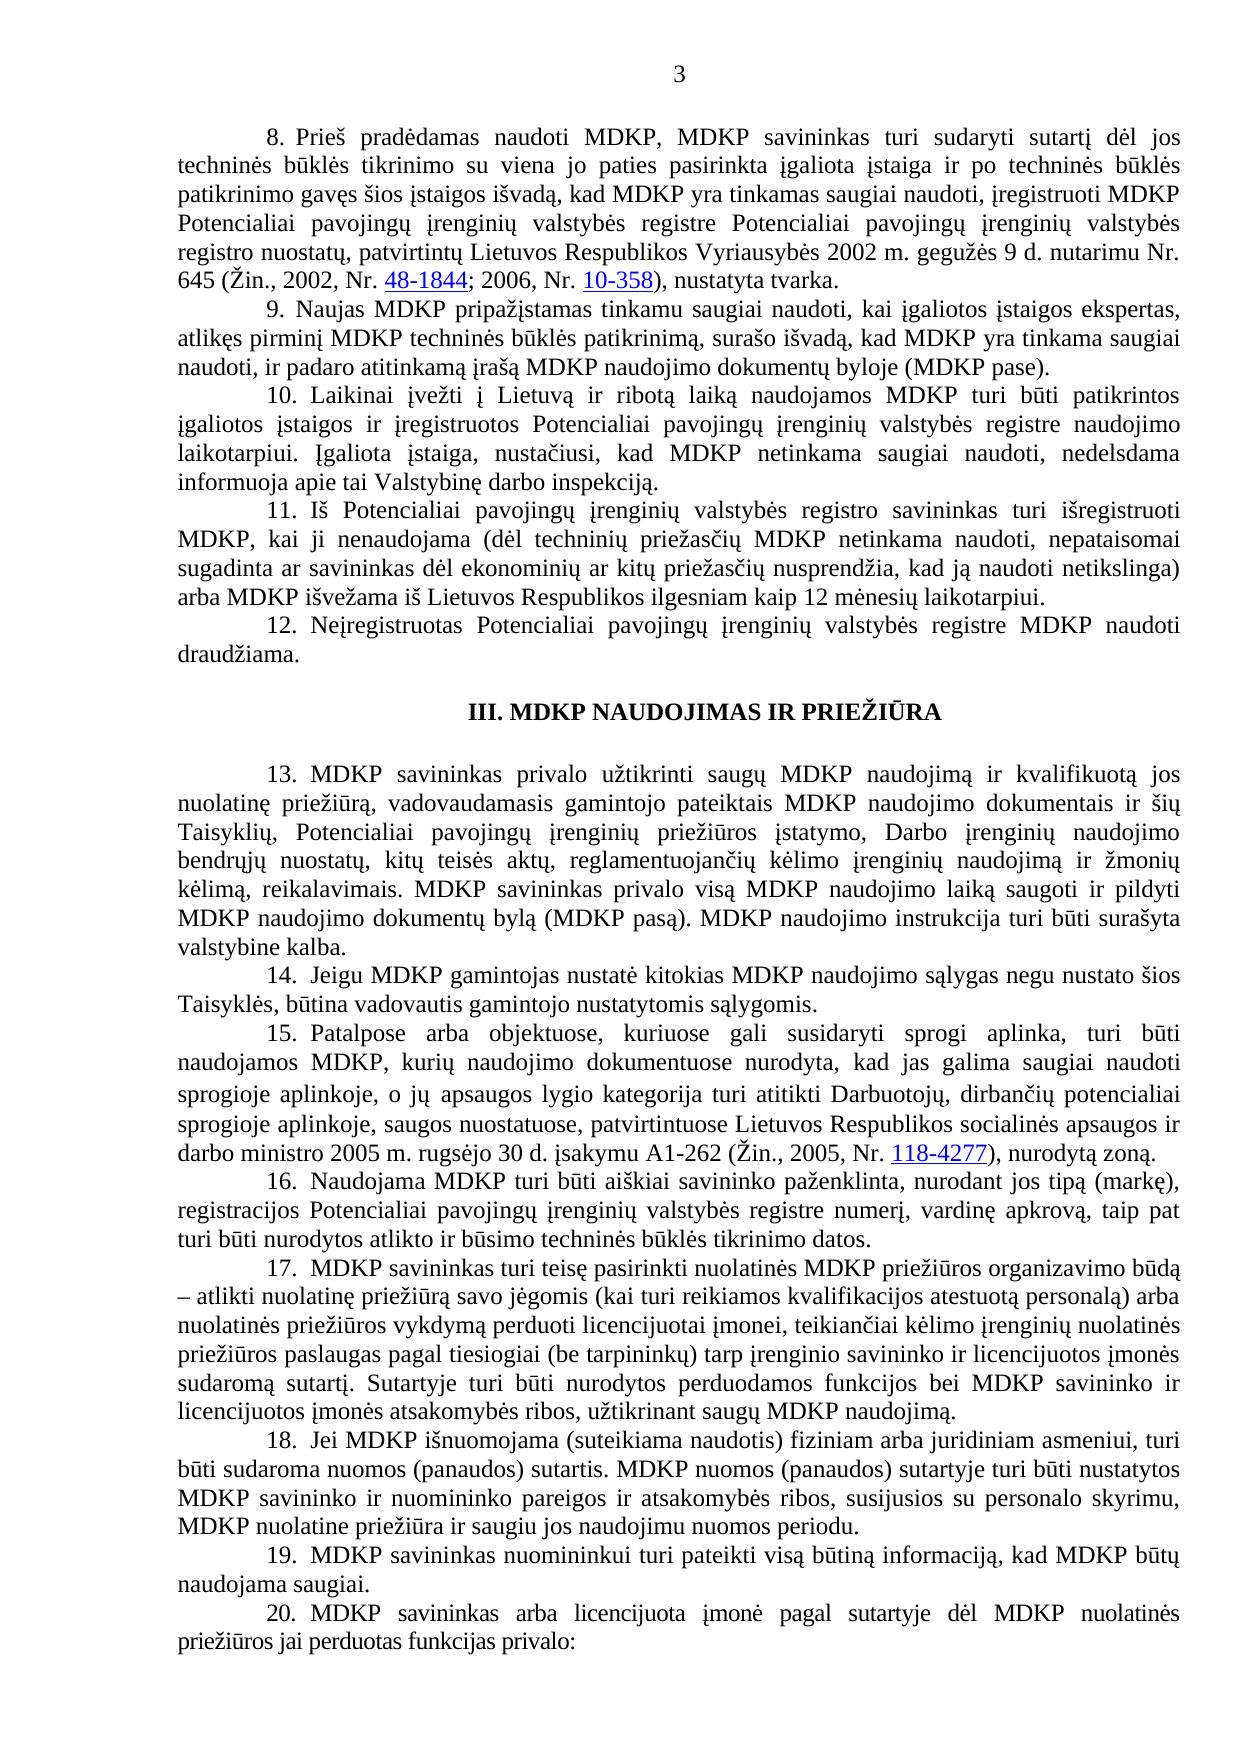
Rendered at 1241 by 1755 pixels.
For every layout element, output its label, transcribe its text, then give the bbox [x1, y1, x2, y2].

text 19. MDKP savininkas nuomininkui turi pateikti visą būtiną informaciją, kad MDKP būtų naudojama saugiai. [177, 1540, 1181, 1598]
text 13. MDKP savininkas privalo užtikrinti saugų MDKP naudojimą ir kvalifikuotą jos nuolatinę priežiūrą, vadovaudamasis gamintojo pateiktais MDKP naudojimo dokumentais ir šių Taisyklių, Potencialiai pavojingų įrenginių priežiūros įstatymo, Darbo įrenginių naudojimo bendrųjų nuostatų, kitų teisės aktų, reglamentuojančių kėlimo įrenginių naudojimą ir žmonių kėlimą, reikalavimais. MDKP savininkas privalo visą MDKP naudojimo laiką saugoti ir pildyti MDKP naudojimo dokumentų bylą (MDKP pasą). MDKP naudojimo instrukcija turi būti surašyta valstybine kalba. [177, 759, 1181, 960]
text 8. Prieš pradėdamas naudoti MDKP, MDKP savininkas turi sudaryti sutartį dėl jos techninės būklės tikrinimo su viena jo paties pasirinkta įgaliota įstaiga ir po techninės būklės patikrinimo gavęs šios įstaigos išvadą, kad MDKP yra tinkamas saugiai naudoti, įregistruoti MDKP Potencialiai pavojingų įrenginių valstybės registre Potencialiai pavojingų įrenginių valstybės registro nuostatų, patvirtintų Lietuvos Respublikos Vyriausybės 2002 m. gegužės 9 d. nutarimu Nr. 645 (Žin., 2002, Nr. 48-1844; 2006, Nr. 10-358), nustatyta tvarka. [177, 122, 1181, 294]
text 20. MDKP savininkas arba licencijuota įmonė pagal sutartyje dėl MDKP nuolatinės priežiūros jai perduotas funkcijas privalo: [177, 1598, 1181, 1655]
text 18. Jei MDKP išnuomojama (suteikiama naudotis) fiziniam arba juridiniam asmeniui, turi būti sudaroma nuomos (panaudos) sutartis. MDKP nuomos (panaudos) sutartyje turi būti nustatytos MDKP savininko ir nuomininko pareigos ir atsakomybės ribos, susijusios su personalo skyrimu, MDKP nuolatine priežiūra ir saugiu jos naudojimu nuomos periodu. [177, 1425, 1181, 1540]
text 16. Naudojama MDKP turi būti aiškiai savininko paženklinta, nurodant jos tipą (markę), registracijos Potencialiai pavojingų įrenginių valstybės registre numerį, vardinę apkrovą, taip pat turi būti nurodytos atlikto ir būsimo techninės būklės tikrinimo datos. [177, 1166, 1181, 1253]
text 15. Patalpose arba objektuose, kuriuose gali susidaryti sprogi aplinka, turi būti naudojamos MDKP, kurių naudojimo dokumentuose nurodyta, kad jas galima saugiai naudoti sprogioje aplinkoje, o jų apsaugos lygio kategorija turi atitikti Darbuotojų, dirbančių potencialiai sprogioje aplinkoje, saugos nuostatuose, patvirtintuose Lietuvos Respublikos socialinės apsaugos ir darbo ministro 2005 m. rugsėjo 30 d. įsakymu A1-262 (Žin., 2005, Nr. 118-4277), nurodytą zoną. [177, 1018, 1181, 1166]
text 11. Iš Potencialiai pavojingų įrenginių valstybės registro savininkas turi išregistruoti MDKP, kai ji nenaudojama (dėl techninių priežasčių MDKP netinkama naudoti, nepataisomai sugadinta ar savininkas dėl ekonominių ar kitų priežasčių nusprendžia, kad ją naudoti netikslinga) arba MDKP išvežama iš Lietuvos Respublikos ilgesniam kaip 12 mėnesių laikotarpiui. [177, 496, 1181, 611]
text 17. MDKP savininkas turi teisę pasirinkti nuolatinės MDKP priežiūros organizavimo būdą – atlikti nuolatinę priežiūrą savo jėgomis (kai turi reikiamos kvalifikacijos atestuotą personalą) arba nuolatinės priežiūros vykdymą perduoti licencijuotai įmonei, teikiančiai kėlimo įrenginių nuolatinės priežiūros paslaugas pagal tiesiogiai (be tarpininkų) tarp įrenginio savininko ir licencijuotos įmonės sudaromą sutartį. Sutartyje turi būti nurodytos perduodamos funkcijos bei MDKP savininko ir licencijuotos įmonės atsakomybės ribos, užtikrinant saugų MDKP naudojimą. [177, 1253, 1181, 1425]
text 9. Naujas MDKP pripažįstamas tinkamu saugiai naudoti, kai įgaliotos įstaigos ekspertas, atlikęs pirminį MDKP techninės būklės patikrinimą, surašo išvadą, kad MDKP yra tinkama saugiai naudoti, ir padaro atitinkamą įrašą MDKP naudojimo dokumentų byloje (MDKP pase). [177, 294, 1181, 381]
text 12. Neįregistruotas Potencialiai pavojingų įrenginių valstybės registre MDKP naudoti draudžiama. [177, 611, 1181, 668]
text III. MDKP NAUDOJIMAS IR PRIEŽIŪRA [228, 697, 1181, 726]
text 14. Jeigu MDKP gamintojas nustatė kitokias MDKP naudojimo sąlygas negu nustato šios Taisyklės, būtina vadovautis gamintojo nustatytomis sąlygomis. [177, 960, 1181, 1018]
text 10. Laikinai įvežti į Lietuvą ir ribotą laiką naudojamos MDKP turi būti patikrintos įgaliotos įstaigos ir įregistruotos Potencialiai pavojingų įrenginių valstybės registre naudojimo laikotarpiui. Įgaliota įstaiga, nustačiusi, kad MDKP netinkama saugiai naudoti, nedelsdama informuoja apie tai Valstybinę darbo inspekciją. [177, 381, 1181, 496]
